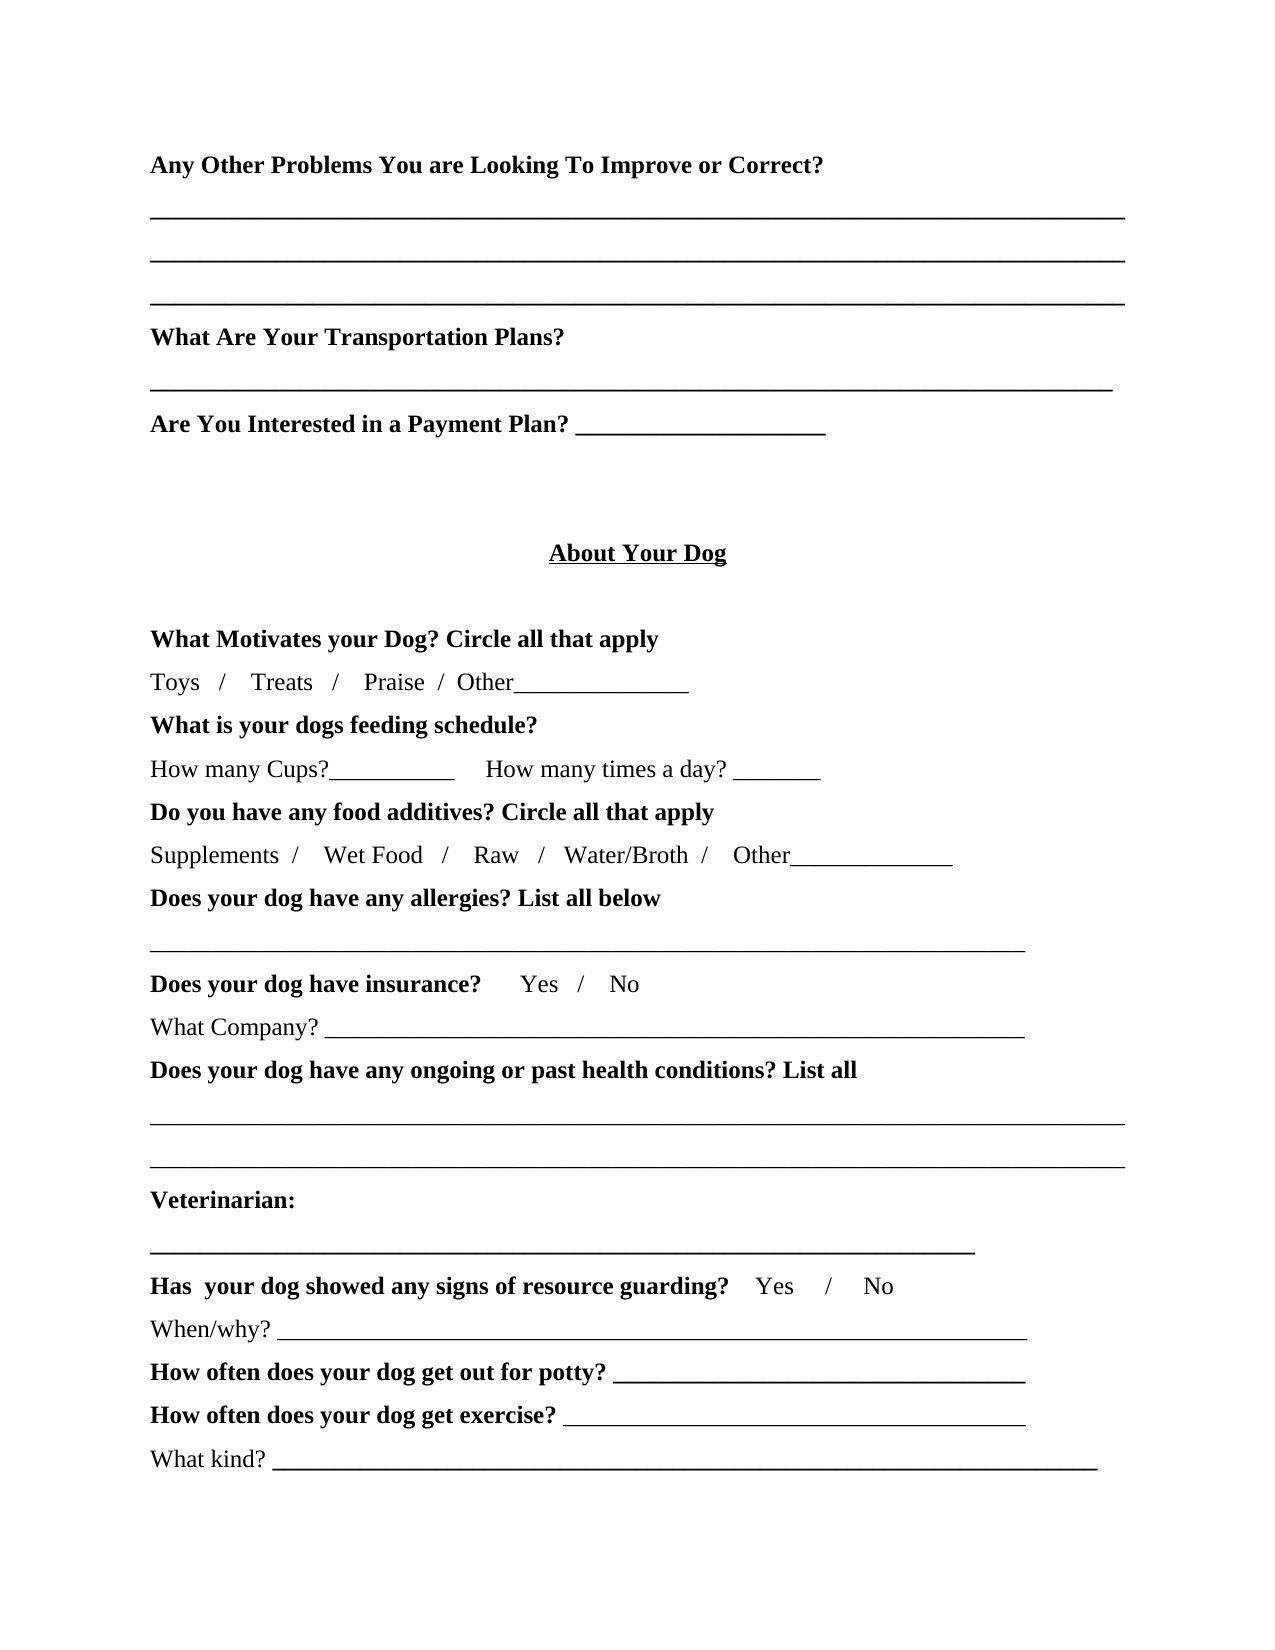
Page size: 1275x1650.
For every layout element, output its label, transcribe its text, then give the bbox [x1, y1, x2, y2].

text Supplements / Wet Food / Raw / Water/Broth / Other_____________ [150, 840, 1125, 869]
text Are You Interested in a Payment Plan? ____________________ [150, 409, 1125, 437]
text ______________________________________________________________________ [150, 926, 1125, 955]
text Do you have any food additives? Circle all that apply [150, 797, 1125, 826]
text ______________________________________________________________________________ [150, 262, 1125, 304]
text Does your dog have any allergies? List all below [150, 883, 1125, 912]
text What is your dogs feeding schedule? [150, 711, 1125, 739]
text How many Cups?__________ How many times a day? _______ [150, 754, 1125, 782]
text What kind? __________________________________________________________________ [150, 1444, 1125, 1472]
text Veterinarian: __________________________________________________________________ [150, 1185, 1125, 1257]
text Does your dog have any ongoing or past health conditions? List all ______________________________________________________________________________ [150, 1056, 1125, 1124]
text How often does your dog get out for potty? _________________________________ [150, 1357, 1125, 1386]
text ______________________________________________________________________________ [150, 219, 1125, 261]
text What Motivates your Dog? Circle all that apply [150, 624, 1125, 653]
text ______________________________________________________________________________ [150, 1125, 1125, 1167]
text When/why? ____________________________________________________________ [150, 1314, 1125, 1343]
text What Company? ________________________________________________________ [150, 1012, 1125, 1041]
text _____________________________________________________________________________ [150, 366, 1125, 394]
text Any Other Problems You are Looking To Improve or Correct? [150, 150, 1125, 179]
text What Are Your Transportation Plans? [150, 322, 1125, 351]
text Has your dog showed any signs of resource guarding? Yes / No [150, 1271, 1125, 1300]
text Toys / Treats / Praise / Other______________ [150, 667, 1125, 696]
text Does your dog have insurance? Yes / No [150, 969, 1125, 998]
text About Your Dog [150, 538, 1125, 567]
text How often does your dog get exercise? _____________________________________ [150, 1401, 1125, 1429]
text ______________________________________________________________________________ [150, 193, 1125, 218]
